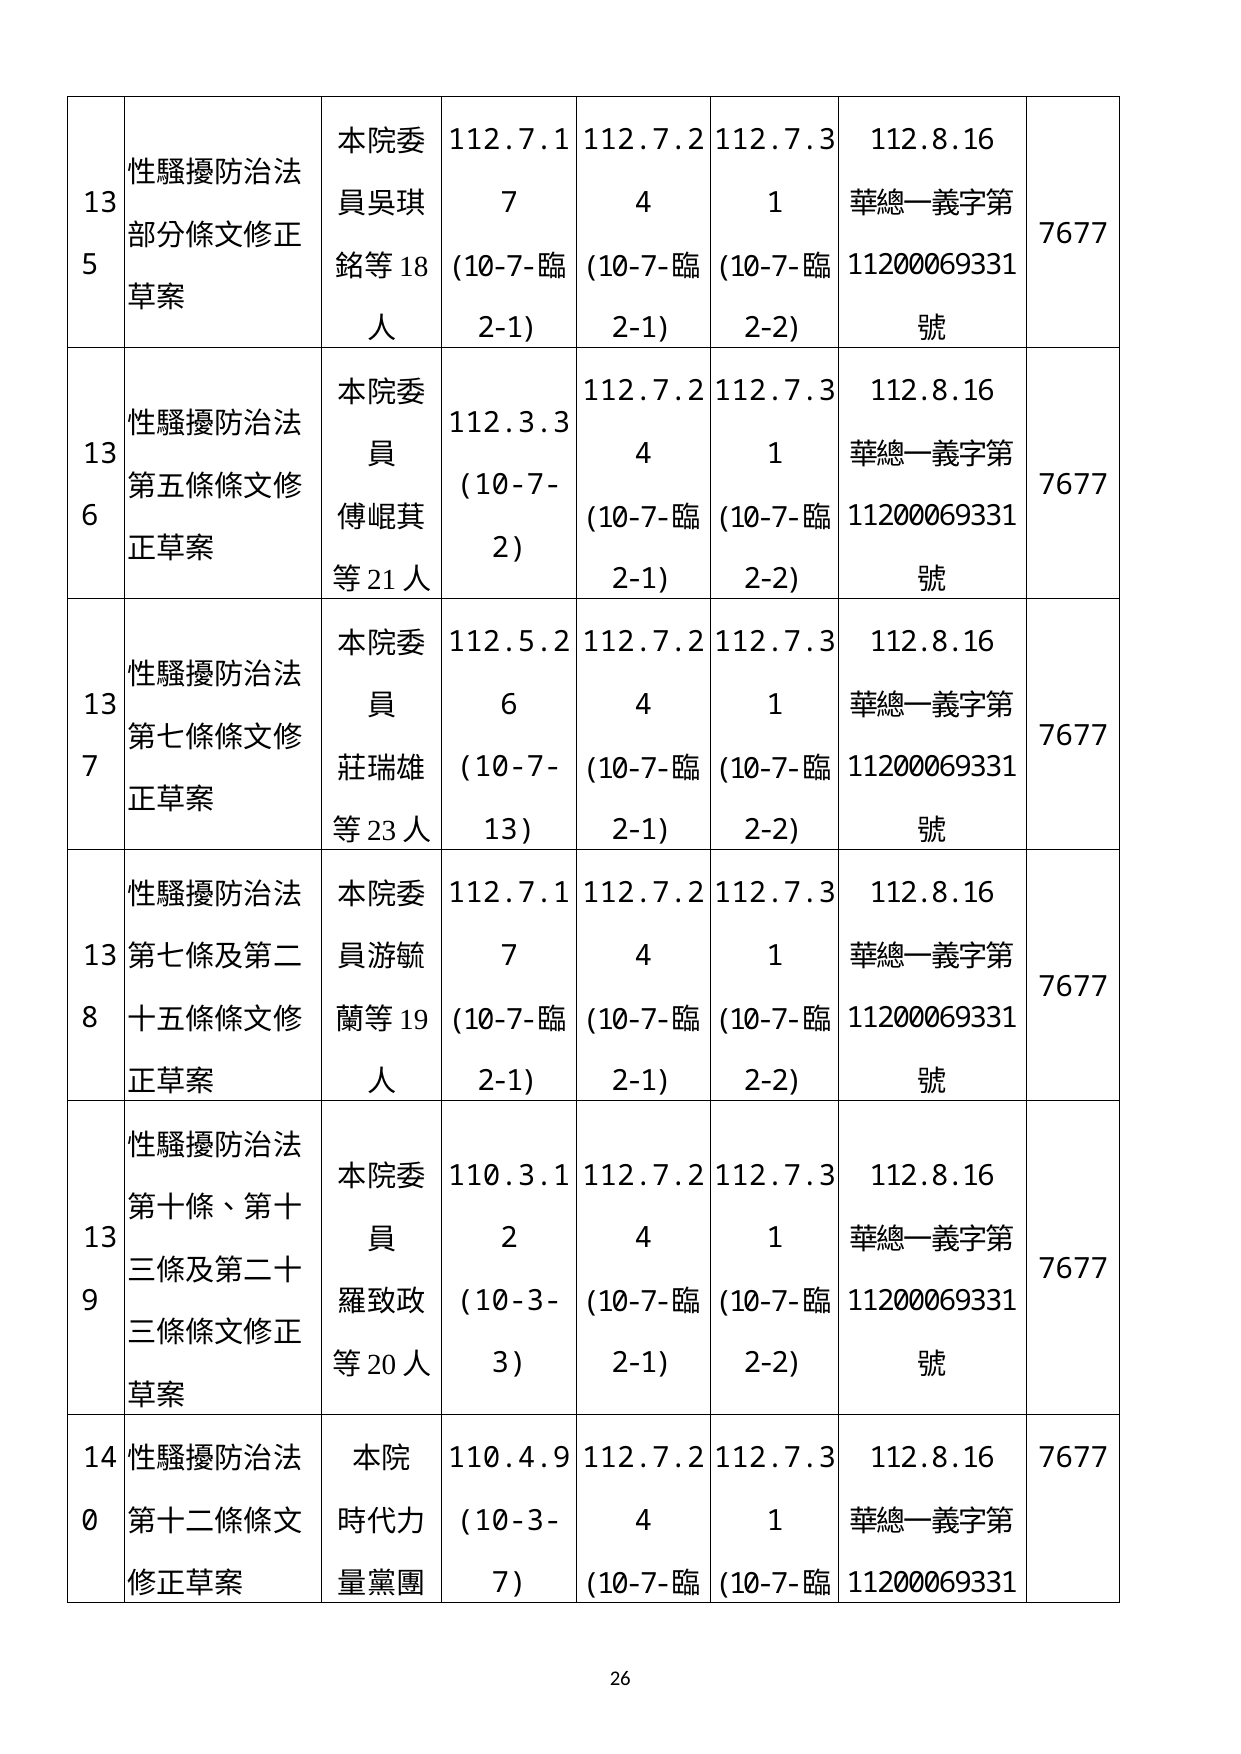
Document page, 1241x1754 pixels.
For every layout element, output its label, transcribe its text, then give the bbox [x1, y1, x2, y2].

table_cell [68, 1101, 124, 1413]
table_cell 7677 [1027, 599, 1119, 849]
table_cell 本院委員吳琪銘等18人 [322, 97, 441, 347]
table_cell 112.7.17 (10-7-臨2-1) [442, 850, 576, 1100]
table_cell 本院委員 傅崐萁等21人 [322, 348, 441, 598]
table_cell 性騷擾防治法第五條條文修正草案 [125, 348, 321, 598]
table_cell 112.8.16 華總一義字第 11200069331號 [839, 850, 1026, 1100]
table_cell 112.7.31 (10-7-臨2-2) [711, 348, 838, 598]
table_cell 本院委員 羅致政等20人 [322, 1101, 441, 1413]
table_cell 7677 [1027, 97, 1119, 347]
table_cell 本院 時代力量黨團 [322, 1415, 441, 1602]
table_cell 112.7.31 (10-7-臨 [711, 1415, 838, 1602]
table_cell 7677 [1027, 1415, 1119, 1602]
table_cell 112.5.26 (10-7-13) [442, 599, 576, 849]
table_cell 112.7.31 (10-7-臨2-2) [711, 97, 838, 347]
table_cell 7677 [1027, 348, 1119, 598]
table_cell 110.4.9 (10-3-7) [442, 1415, 576, 1602]
table_cell [68, 850, 124, 1100]
table_cell 112.7.24 (10-7-臨2-1) [577, 97, 710, 347]
table_cell 性騷擾防治法第七條條文修正草案 [125, 599, 321, 849]
table_cell 112.7.24 (10-7-臨2-1) [577, 348, 710, 598]
table_cell 112.7.24 (10-7-臨2-1) [577, 1101, 710, 1413]
table_cell 110.3.12 (10-3-3) [442, 1101, 576, 1413]
table_cell 112.8.16 華總一義字第 11200069331 [839, 1415, 1026, 1602]
table_cell 112.8.16 華總一義字第 11200069331號 [839, 599, 1026, 849]
table_cell 112.7.24 (10-7-臨 [577, 1415, 710, 1602]
table_cell [68, 348, 124, 598]
table_cell 112.8.16 華總一義字第 11200069331號 [839, 1101, 1026, 1413]
table_cell 本院委員游毓蘭等19人 [322, 850, 441, 1100]
table_cell 性騷擾防治法部分條文修正草案 [125, 97, 321, 347]
table_cell 7677 [1027, 1101, 1119, 1413]
table_cell 112.8.16 華總一義字第 11200069331號 [839, 348, 1026, 598]
table_cell 112.7.31 (10-7-臨2-2) [711, 850, 838, 1100]
table_cell 112.7.31 (10-7-臨2-2) [711, 1101, 838, 1413]
table_cell [68, 599, 124, 849]
table_cell 性騷擾防治法第十條、第十三條及第二十三條條文修正草案 [125, 1101, 321, 1413]
table_cell 7677 [1027, 850, 1119, 1100]
table_cell 本院委員 莊瑞雄等23人 [322, 599, 441, 849]
table_cell 112.3.3 (10-7-2) [442, 348, 576, 598]
table_cell 112.8.16 華總一義字第 11200069331號 [839, 97, 1026, 347]
table_cell 性騷擾防治法第七條及第二十五條條文修正草案 [125, 850, 321, 1100]
table_cell 112.7.24 (10-7-臨2-1) [577, 850, 710, 1100]
table_cell [68, 1415, 124, 1602]
table_cell 112.7.31 (10-7-臨2-2) [711, 599, 838, 849]
table_cell 性騷擾防治法第十二條條文修正草案 [125, 1415, 321, 1602]
table_cell 112.7.24 (10-7-臨2-1) [577, 599, 710, 849]
table_cell 112.7.17 (10-7-臨2-1) [442, 97, 576, 347]
table_cell [68, 97, 124, 347]
